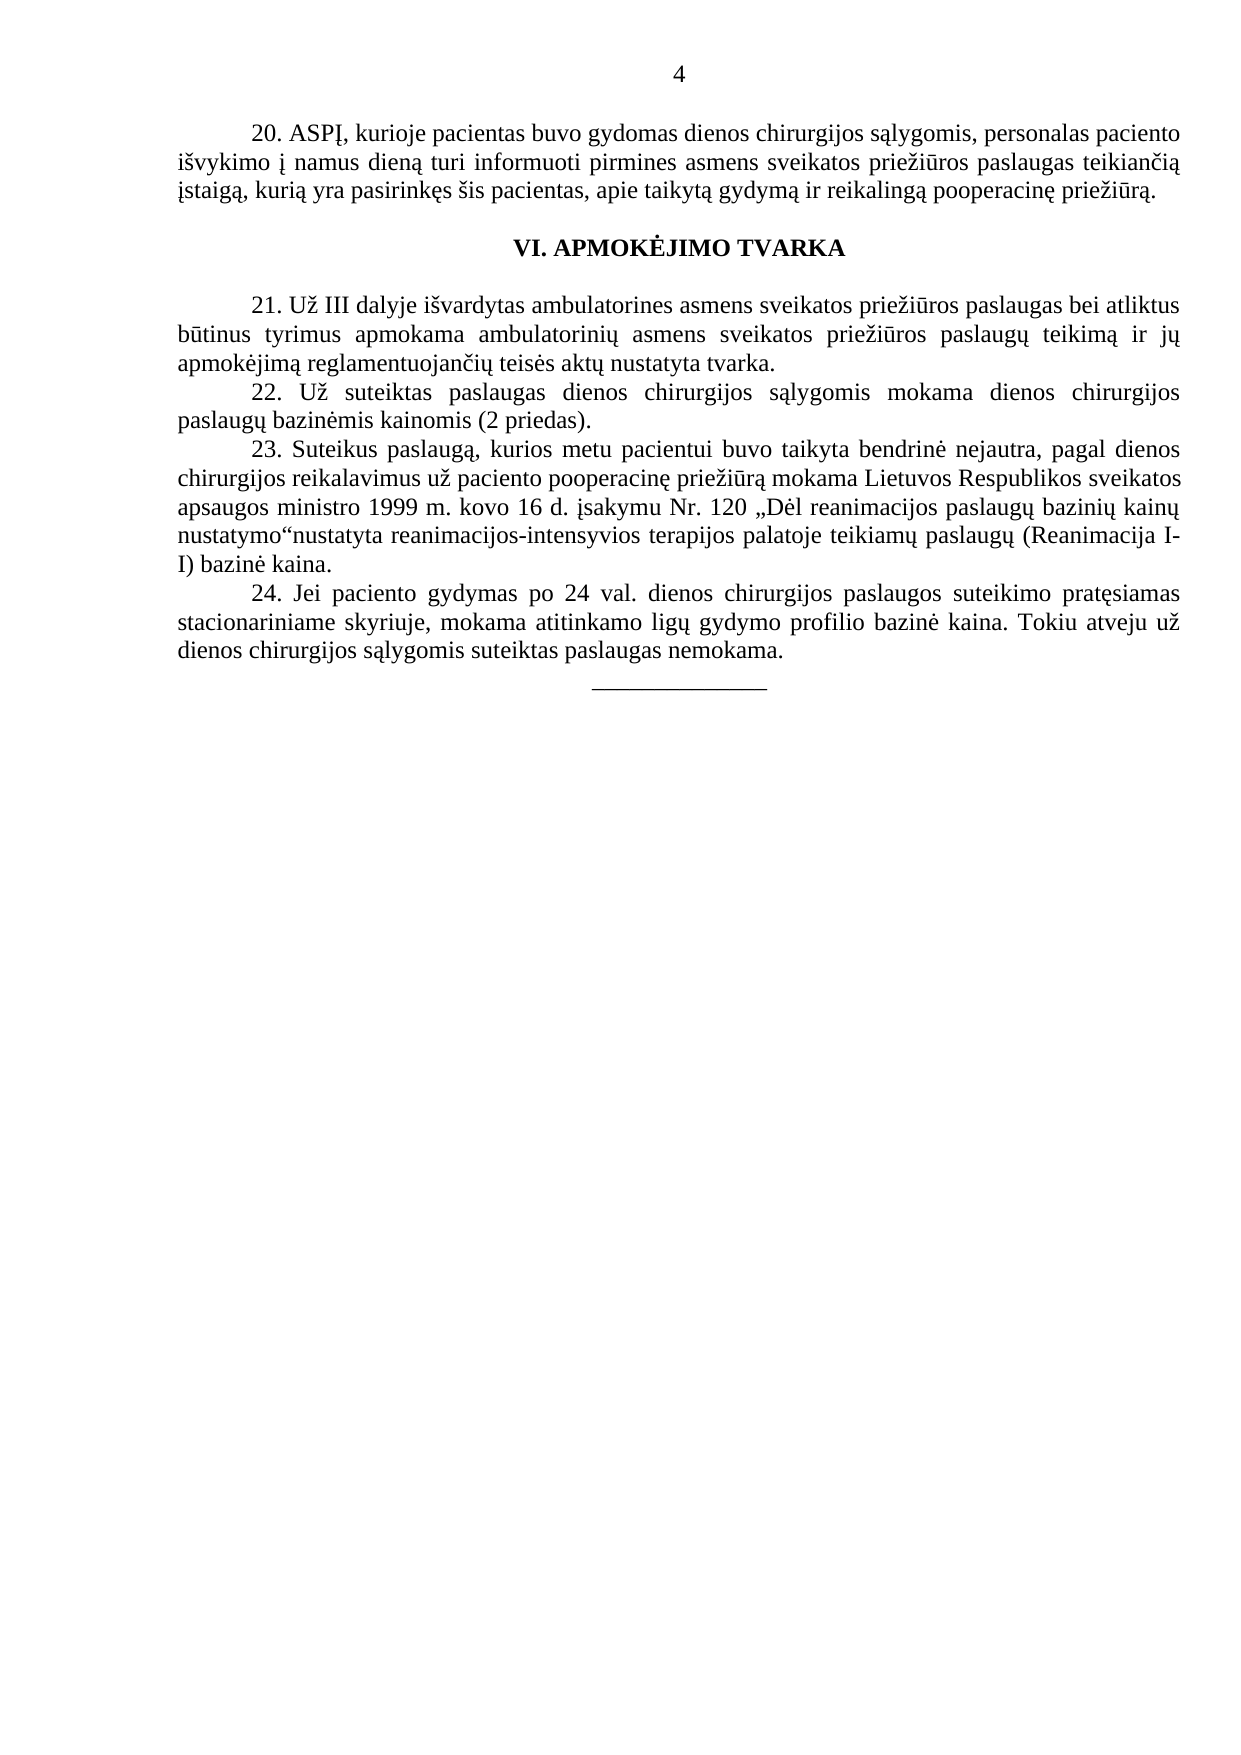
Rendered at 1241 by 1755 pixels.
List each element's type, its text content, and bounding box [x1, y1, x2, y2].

text 22. Už suteiktas paslaugas dienos chirurgijos sąlygomis mokama dienos chirurgijos paslaugų bazinėmis kainomis (2 priedas). [177, 377, 1181, 434]
text ______________ [177, 664, 1181, 693]
text 21. Už III dalyje išvardytas ambulatorines asmens sveikatos priežiūros paslaugas bei atliktus būtinus tyrimus apmokama ambulatorinių asmens sveikatos priežiūros paslaugų teikimą ir jų apmokėjimą reglamentuojančių teisės aktų nustatyta tvarka. [177, 291, 1181, 377]
text 24. Jei paciento gydymas po 24 val. dienos chirurgijos paslaugos suteikimo pratęsiamas stacionariniame skyriuje, mokama atitinkamo ligų gydymo profilio bazinė kaina. Tokiu atveju už dienos chirurgijos sąlygomis suteiktas paslaugas nemokama. [177, 578, 1181, 664]
text VI. APMOKĖJIMO TVARKA [177, 233, 1181, 262]
text 23. Suteikus paslaugą, kurios metu pacientui buvo taikyta bendrinė nejautra, pagal dienos chirurgijos reikalavimus už paciento pooperacinę priežiūrą mokama Lietuvos Respublikos sveikatos apsaugos ministro 1999 m. kovo 16 d. įsakymu Nr. 120 „Dėl reanimacijos paslaugų bazinių kainų nustatymo“nustatyta reanimacijos-intensyvios terapijos palatoje teikiamų paslaugų (Reanimacija I-I) bazinė kaina. [177, 434, 1181, 578]
text 20. ASPĮ, kurioje pacientas buvo gydomas dienos chirurgijos sąlygomis, personalas paciento išvykimo į namus dieną turi informuoti pirmines asmens sveikatos priežiūros paslaugas teikiančią įstaigą, kurią yra pasirinkęs šis pacientas, apie taikytą gydymą ir reikalingą pooperacinę priežiūrą. [177, 118, 1181, 204]
